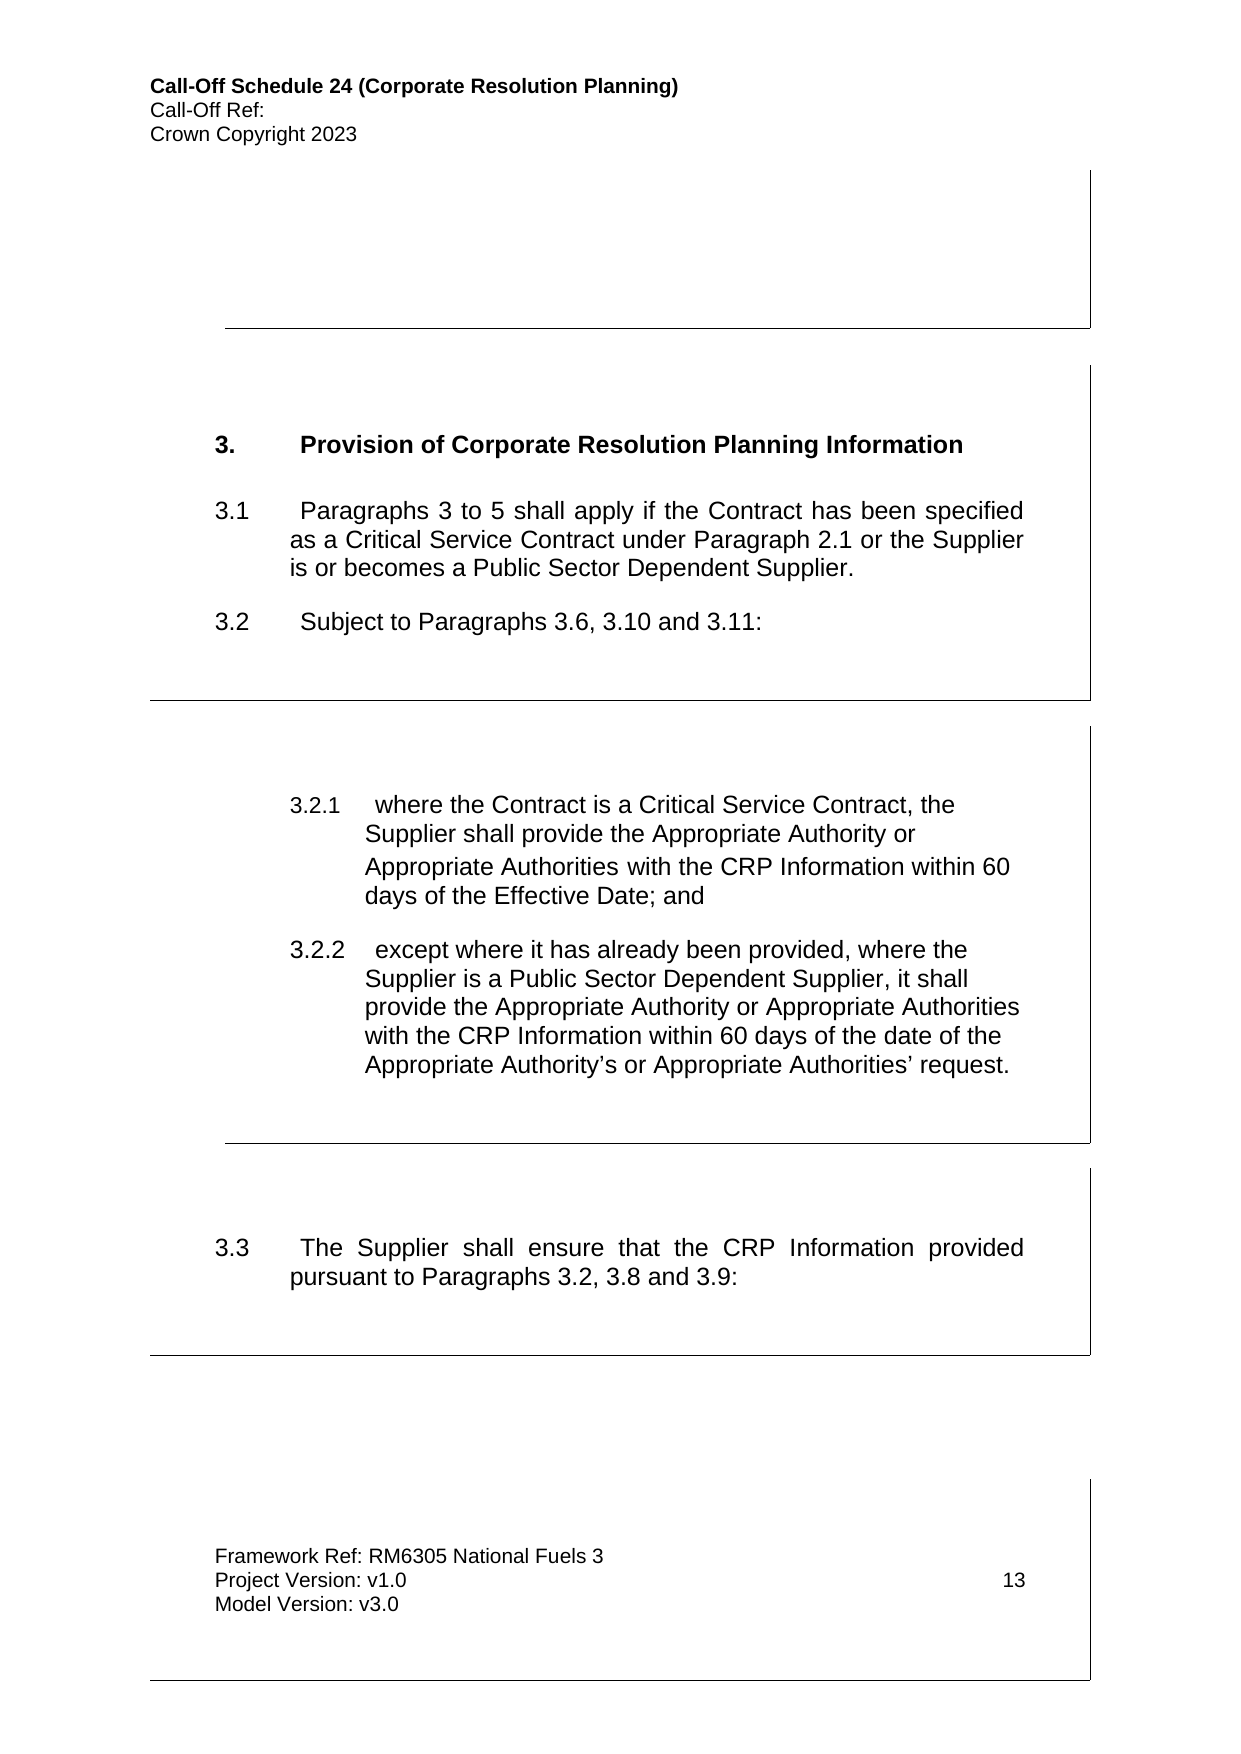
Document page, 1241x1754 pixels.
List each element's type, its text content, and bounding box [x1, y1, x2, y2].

list except where it has already been provided, where the Supplier is a Public Sector Dependent Supplier, it shall provide the Appropriate Authority or Appropriate Authorities with the CRP Information within 60 days of the date of the Appropriate Authority’s or Appropriate Authorities’ request. [225, 870, 1090, 1143]
list Paragraphs 3 to 5 shall apply if the Contract has been specified as a Critical Service Contract under Paragraph 2.1 or the Supplier is or becomes a Public Sector Dependent Supplier. [150, 431, 1090, 543]
list Subject to Paragraphs 3.6, 3.10 and 3.11: [150, 543, 1090, 700]
list The Supplier shall ensure that the CRP Information provided pursuant to Paragraphs 3.2, 3.8 and 3.9: [150, 1168, 1090, 1355]
list where the Contract is a Critical Service Contract, the Supplier shall provide the Appropriate Authority or Appropriate Authorities with the CRP Information within 60 days of the Effective Date; and [225, 726, 1090, 870]
list Provision of Corporate Resolution Planning Information [150, 365, 1090, 431]
